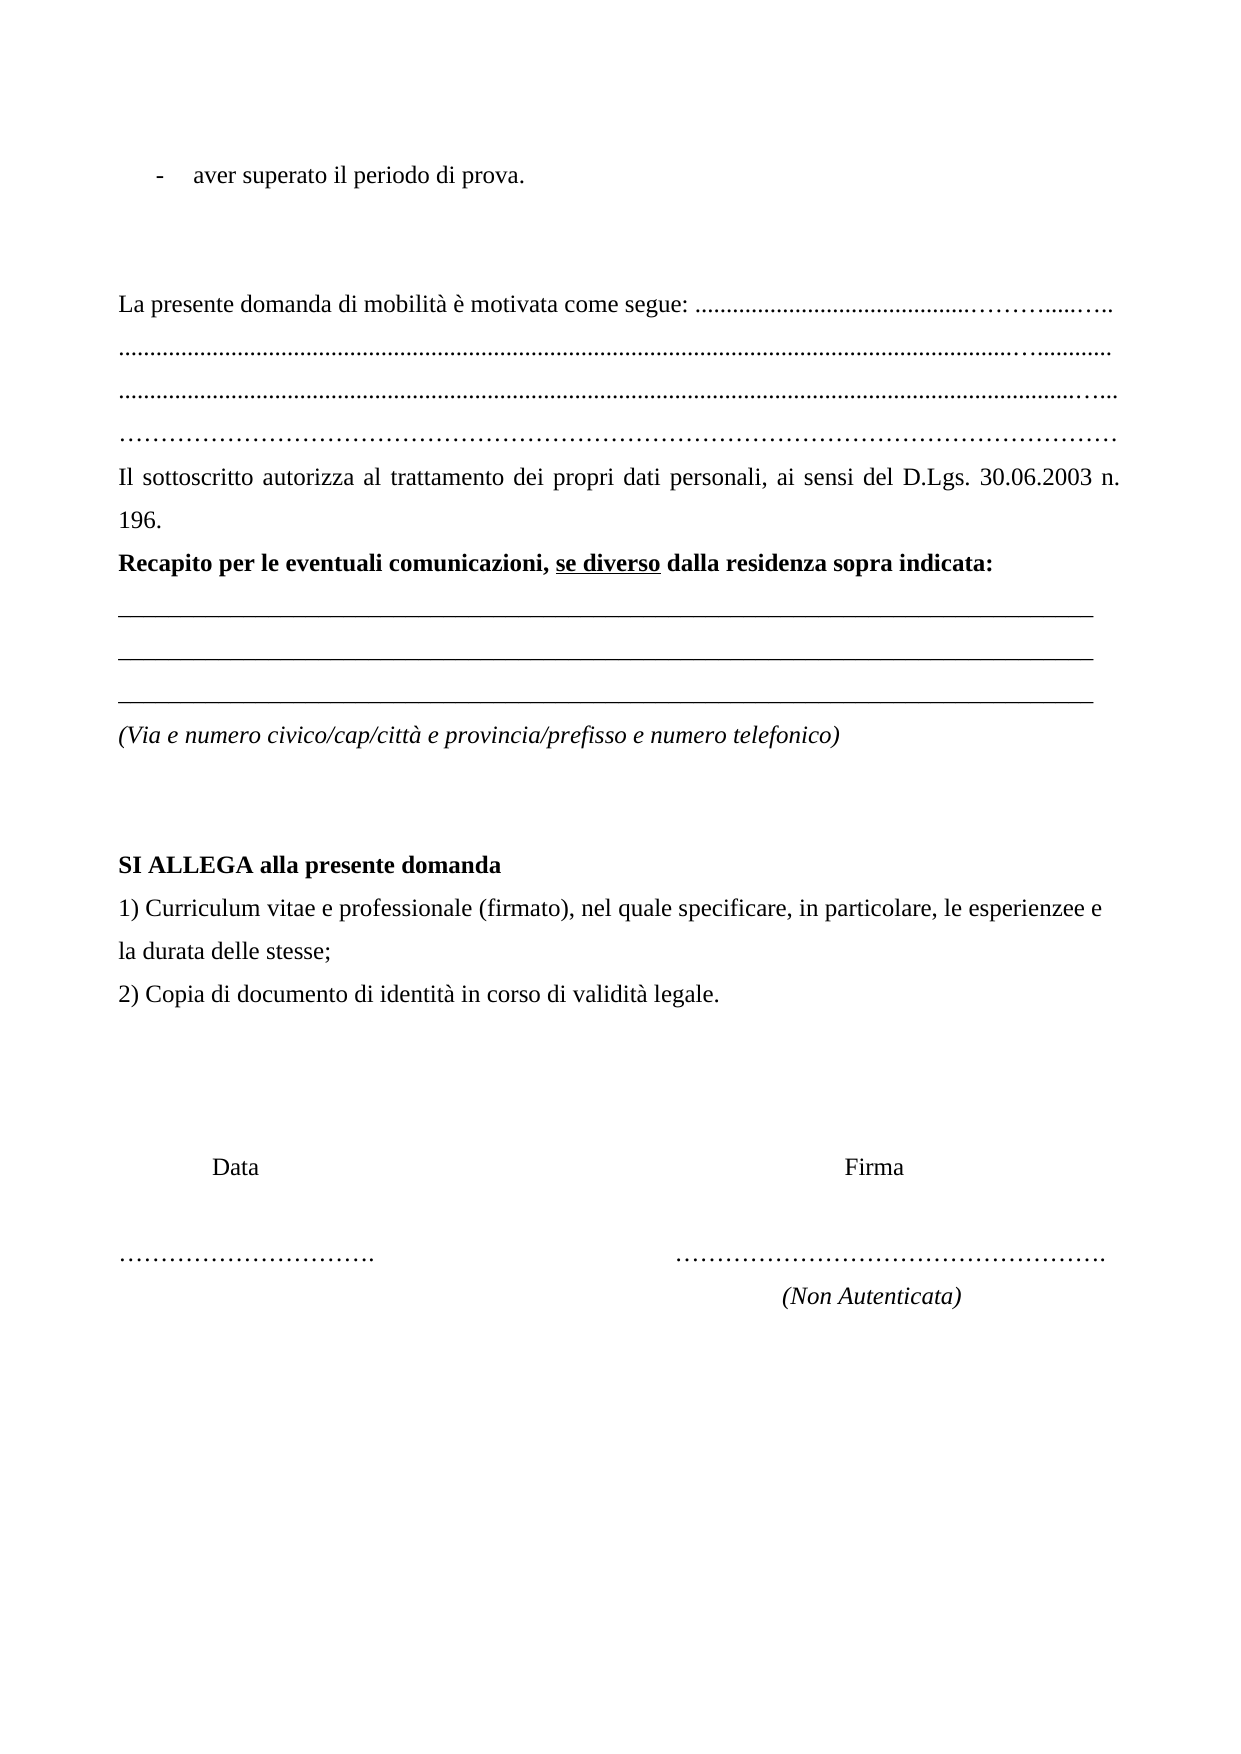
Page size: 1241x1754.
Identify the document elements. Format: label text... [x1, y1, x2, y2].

list aver superato il periodo di prova. [156, 160, 1122, 188]
text 2) Copia di documento di identità in corso di validità legale. [118, 979, 1122, 1008]
subtitle SI ALLEGA alla presente domanda [118, 850, 1122, 878]
text …………………………. ……………………………………………. [118, 1238, 1122, 1267]
text ………………………………………………………………………………………………………… [118, 418, 1122, 447]
text .........................................................................................................................................................…... [118, 375, 1122, 404]
text La presente domanda di mobilità è motivata come segue: ............................................……….....….. [118, 289, 1122, 318]
text ______________________________________________________________________________ [118, 591, 1122, 620]
text Il sottoscritto autorizza al trattamento dei propri dati personali, ai sensi del D.Lgs. 30.06.2003 n. 196. [118, 462, 1122, 533]
text 1) Curriculum vitae e professionale (firmato), nel quale specificare, in particolare, le esperienzee e la durata delle stesse; [118, 893, 1122, 965]
text ______________________________________________________________________________ [118, 634, 1122, 663]
text Recapito per le eventuali comunicazioni, se diverso dalla residenza sopra indicata: [118, 548, 1122, 577]
text (Non Autenticata) [118, 1281, 1122, 1310]
text Data Firma [118, 1152, 1122, 1180]
text ...............................................................................................................................................…............ [118, 332, 1122, 361]
text (Via e numero civico/cap/città e provincia/prefisso e numero telefonico) [118, 720, 1122, 749]
text ______________________________________________________________________________ [118, 677, 1122, 706]
